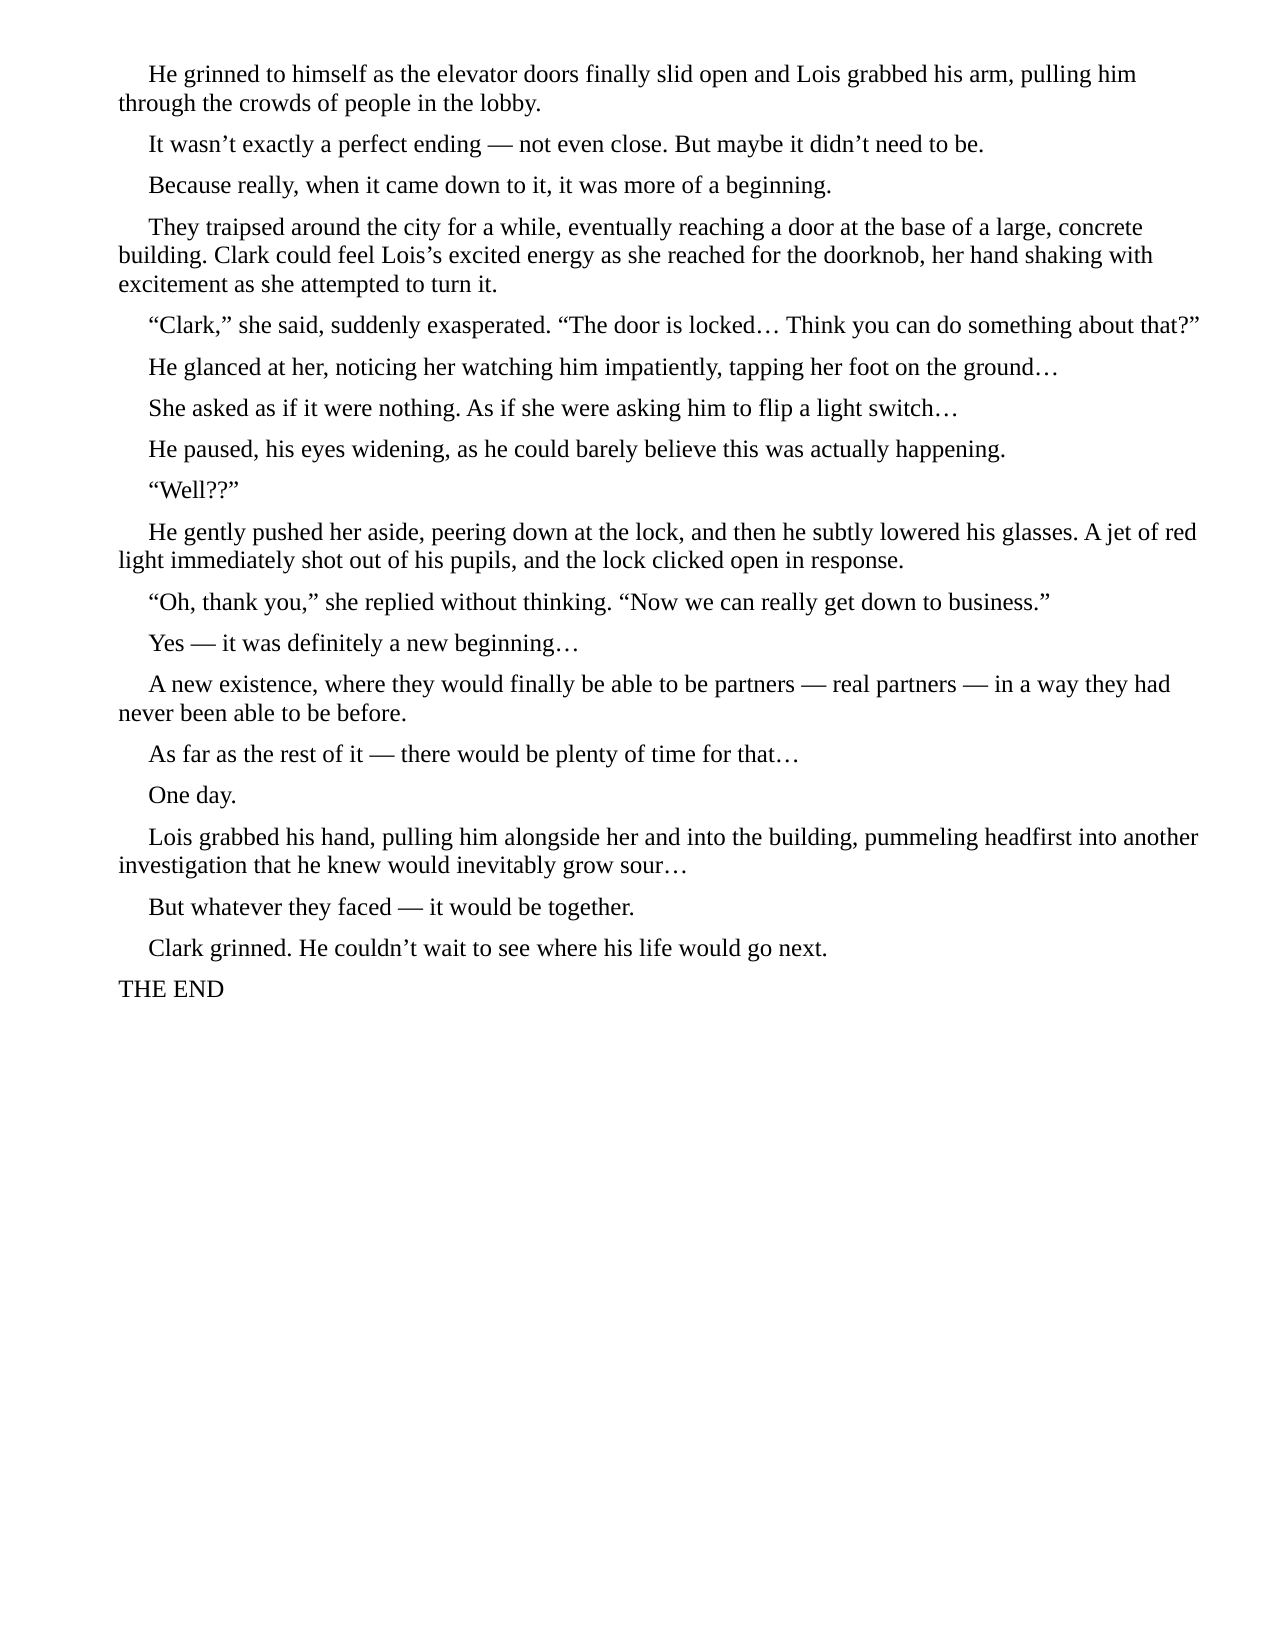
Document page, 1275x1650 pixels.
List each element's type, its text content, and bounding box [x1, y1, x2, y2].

text As far as the rest of it — there would be plenty of time for that… [118, 739, 1216, 768]
text A new existence, where they would finally be able to be partners — real partners — in a way they had never been able to be before. [118, 669, 1216, 727]
text He grinned to himself as the elevator doors finally slid open and Lois grabbed his arm, pulling him through the crowds of people in the lobby. [118, 59, 1216, 117]
text He gently pushed her aside, peering down at the lock, and then he subtly lowered his glasses. A jet of red light immediately shot out of his pupils, and the lock clicked open in response. [118, 517, 1216, 574]
text “Well??” [118, 475, 1216, 504]
text THE END [118, 974, 1216, 1003]
text One day. [118, 780, 1216, 809]
text But whatever they faced — it would be together. [118, 892, 1216, 920]
text Because really, when it came down to it, it was more of a beginning. [118, 170, 1216, 199]
text “Clark,” she said, suddenly exasperated. “The door is locked… Think you can do something about that?” [118, 310, 1216, 339]
text He glanced at her, noticing her watching him impatiently, tapping her foot on the ground… [118, 352, 1216, 380]
text She asked as if it were nothing. As if she were asking him to flip a light switch… [118, 393, 1216, 422]
text He paused, his eyes widening, as he could barely believe this was actually happening. [118, 434, 1216, 463]
text They traipsed around the city for a while, eventually reaching a door at the base of a large, concrete building. Clark could feel Lois’s excited energy as she reached for the doorknob, her hand shaking with excitement as she attempted to turn it. [118, 212, 1216, 298]
text Clark grinned. He couldn’t wait to see where his life would go next. [118, 933, 1216, 962]
text Lois grabbed his hand, pulling him alongside her and into the building, pummeling headfirst into another investigation that he knew would inevitably grow sour… [118, 822, 1216, 879]
text It wasn’t exactly a perfect ending — not even close. But maybe it didn’t need to be. [118, 129, 1216, 158]
text Yes — it was definitely a new beginning… [118, 628, 1216, 657]
text “Oh, thank you,” she replied without thinking. “Now we can really get down to business.” [118, 587, 1216, 615]
